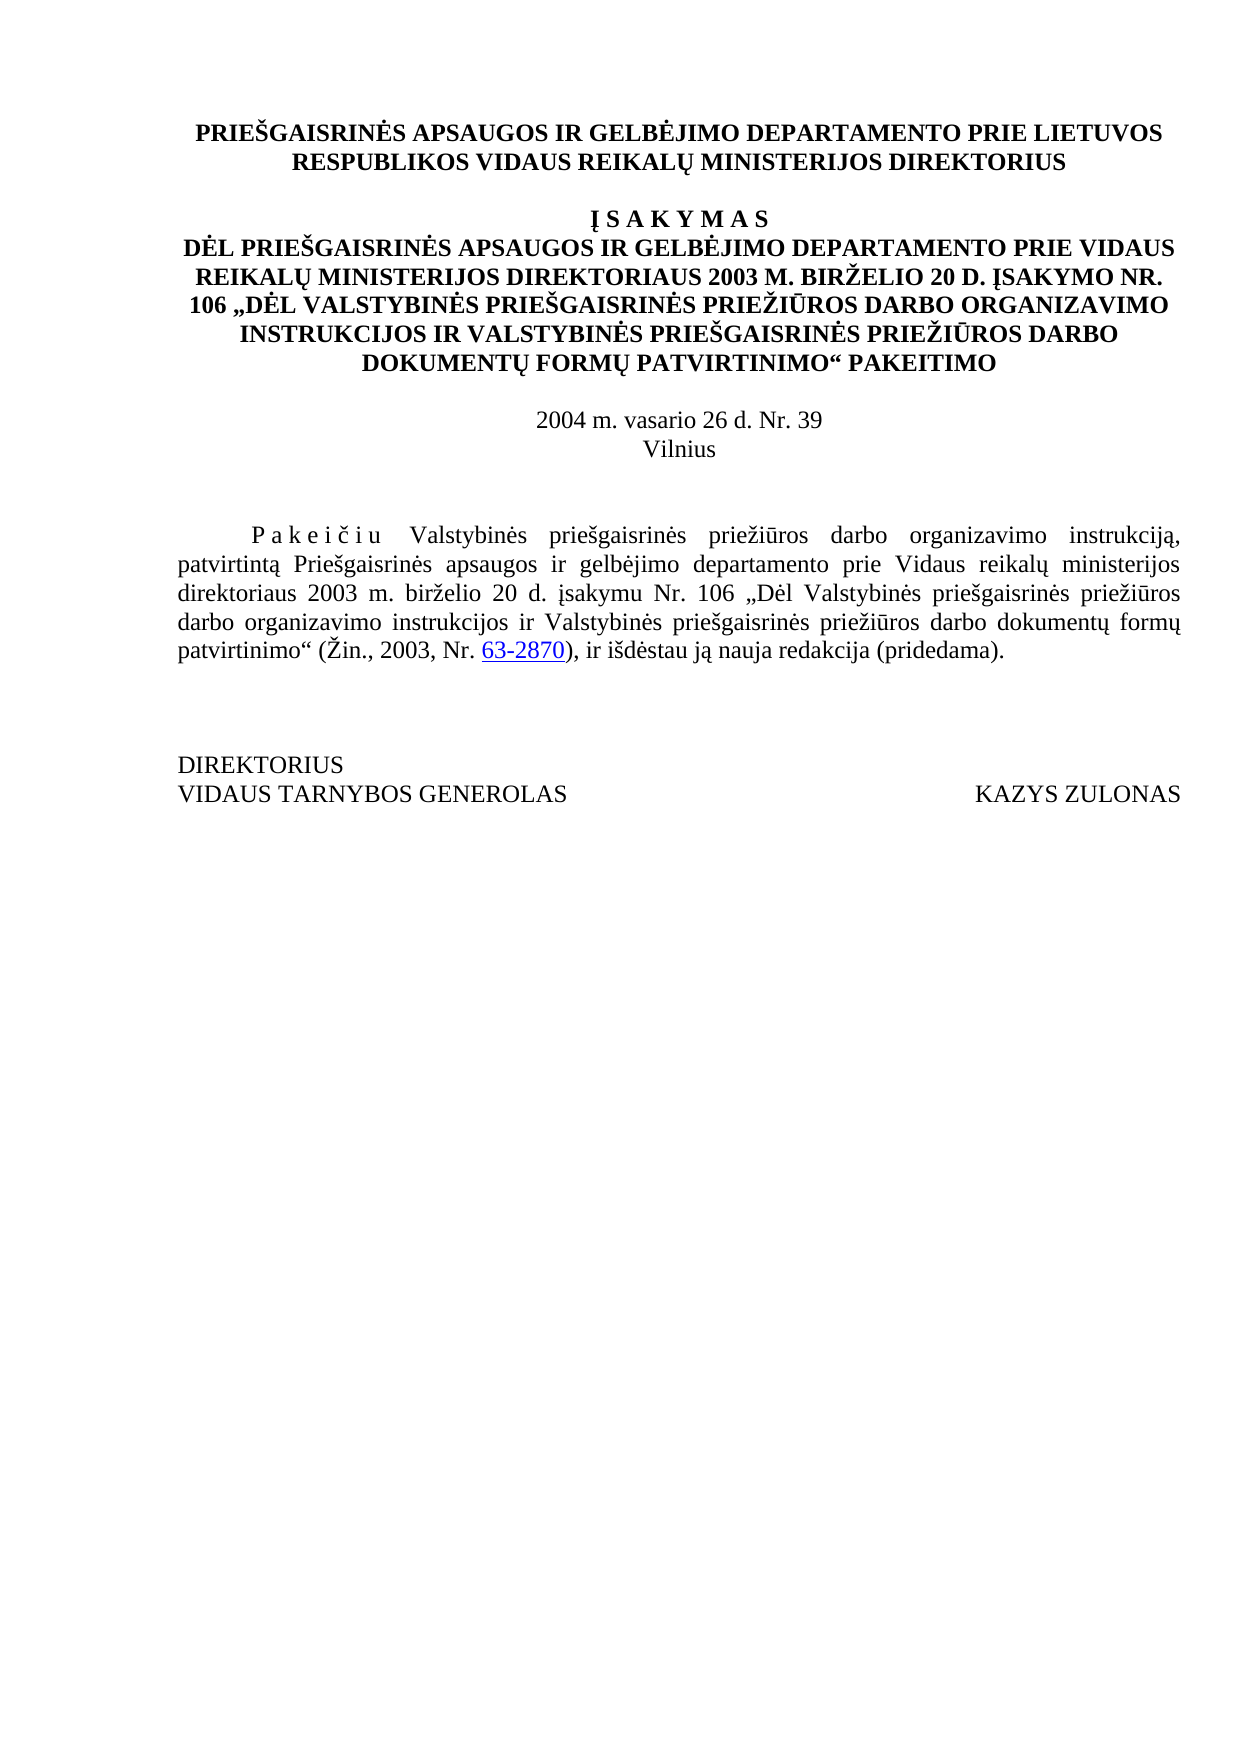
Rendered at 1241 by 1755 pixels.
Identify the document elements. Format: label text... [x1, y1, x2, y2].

text Į S A K Y M A S [177, 204, 1181, 233]
text PRIEŠGAISRINĖS APSAUGOS IR GELBĖJIMO DEPARTAMENTO PRIE LIETUVOS RESPUBLIKOS VIDAUS REIKALŲ MINISTERIJOS DIREKTORIUS [177, 118, 1181, 176]
text vidaus tarnybos generolas Kazys Zulonas [177, 779, 1181, 808]
text Vilnius [177, 434, 1181, 463]
text Pakeičiu Valstybinės priešgaisrinės priežiūros darbo organizavimo instrukciją, patvirtintą Priešgaisrinės apsaugos ir gelbėjimo departamento prie Vidaus reikalų ministerijos direktoriaus 2003 m. birželio 20 d. įsakymu Nr. 106 „Dėl Valstybinės priešgaisrinės priežiūros darbo organizavimo instrukcijos ir Valstybinės priešgaisrinės priežiūros darbo dokumentų formų patvirtinimo“ (Žin., 2003, Nr. 63-2870), ir išdėstau ją nauja redakcija (pridedama). [177, 521, 1181, 664]
text Direktorius [177, 751, 1181, 779]
text DĖL PRIEŠGAISRINĖS APSAUGOS IR GELBĖJIMO DEPARTAMENTO PRIE VIDAUS REIKALŲ MINISTERIJOS DIREKTORIAUS 2003 M. BIRŽELIO 20 D. ĮSAKYMO NR. 106 „DĖL VALSTYBINĖS PRIEŠGAISRINĖS PRIEŽIŪROS DARBO ORGANIZAVIMO INSTRUKCIJOS IR VALSTYBINĖS PRIEŠGAISRINĖS PRIEŽIŪROS DARBO DOKUMENTŲ FORMŲ PATVIRTINIMO“ PAKEITIMO [177, 233, 1181, 377]
text 2004 m. vasario 26 d. Nr. 39 [177, 406, 1181, 434]
